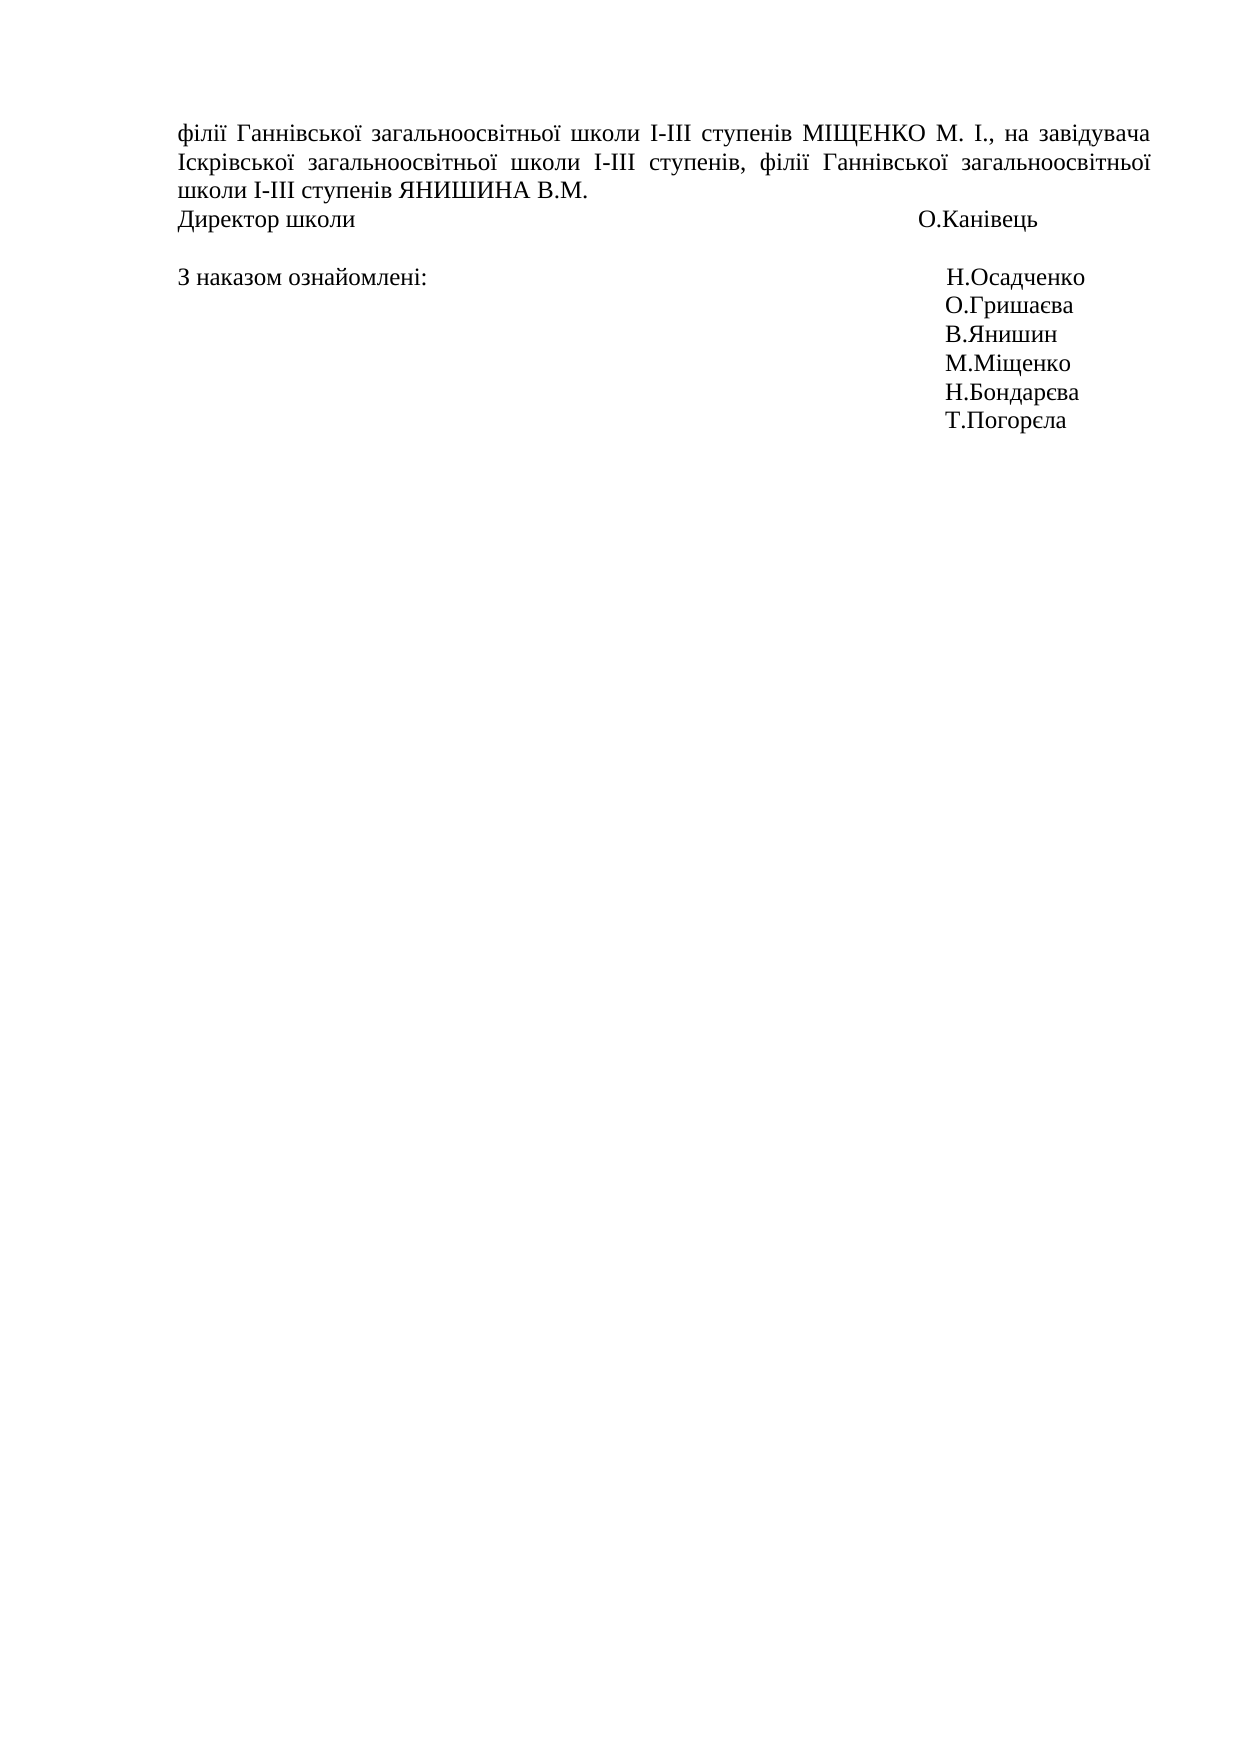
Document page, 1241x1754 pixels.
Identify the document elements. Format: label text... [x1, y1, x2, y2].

text О.Гришаєва [945, 291, 1152, 319]
text М.Міщенко [945, 348, 1152, 377]
text З наказом ознайомлені: Н.Осадченко [177, 262, 1152, 291]
text Н.Бондарєва [945, 377, 1152, 406]
text В.Янишин [945, 319, 1152, 348]
text філії Ганнівської загальноосвітньої школи І-ІІІ ступенів МІЩЕНКО М. І., на завідувача Іскрівської загальноосвітньої школи І-ІІІ ступенів, філії Ганнівської загальноосвітньої школи І-ІІІ ступенів ЯНИШИНА В.М. [177, 118, 1152, 204]
text Директор школи О.Канівець [177, 204, 1152, 233]
text Т.Погорєла [945, 406, 1152, 434]
